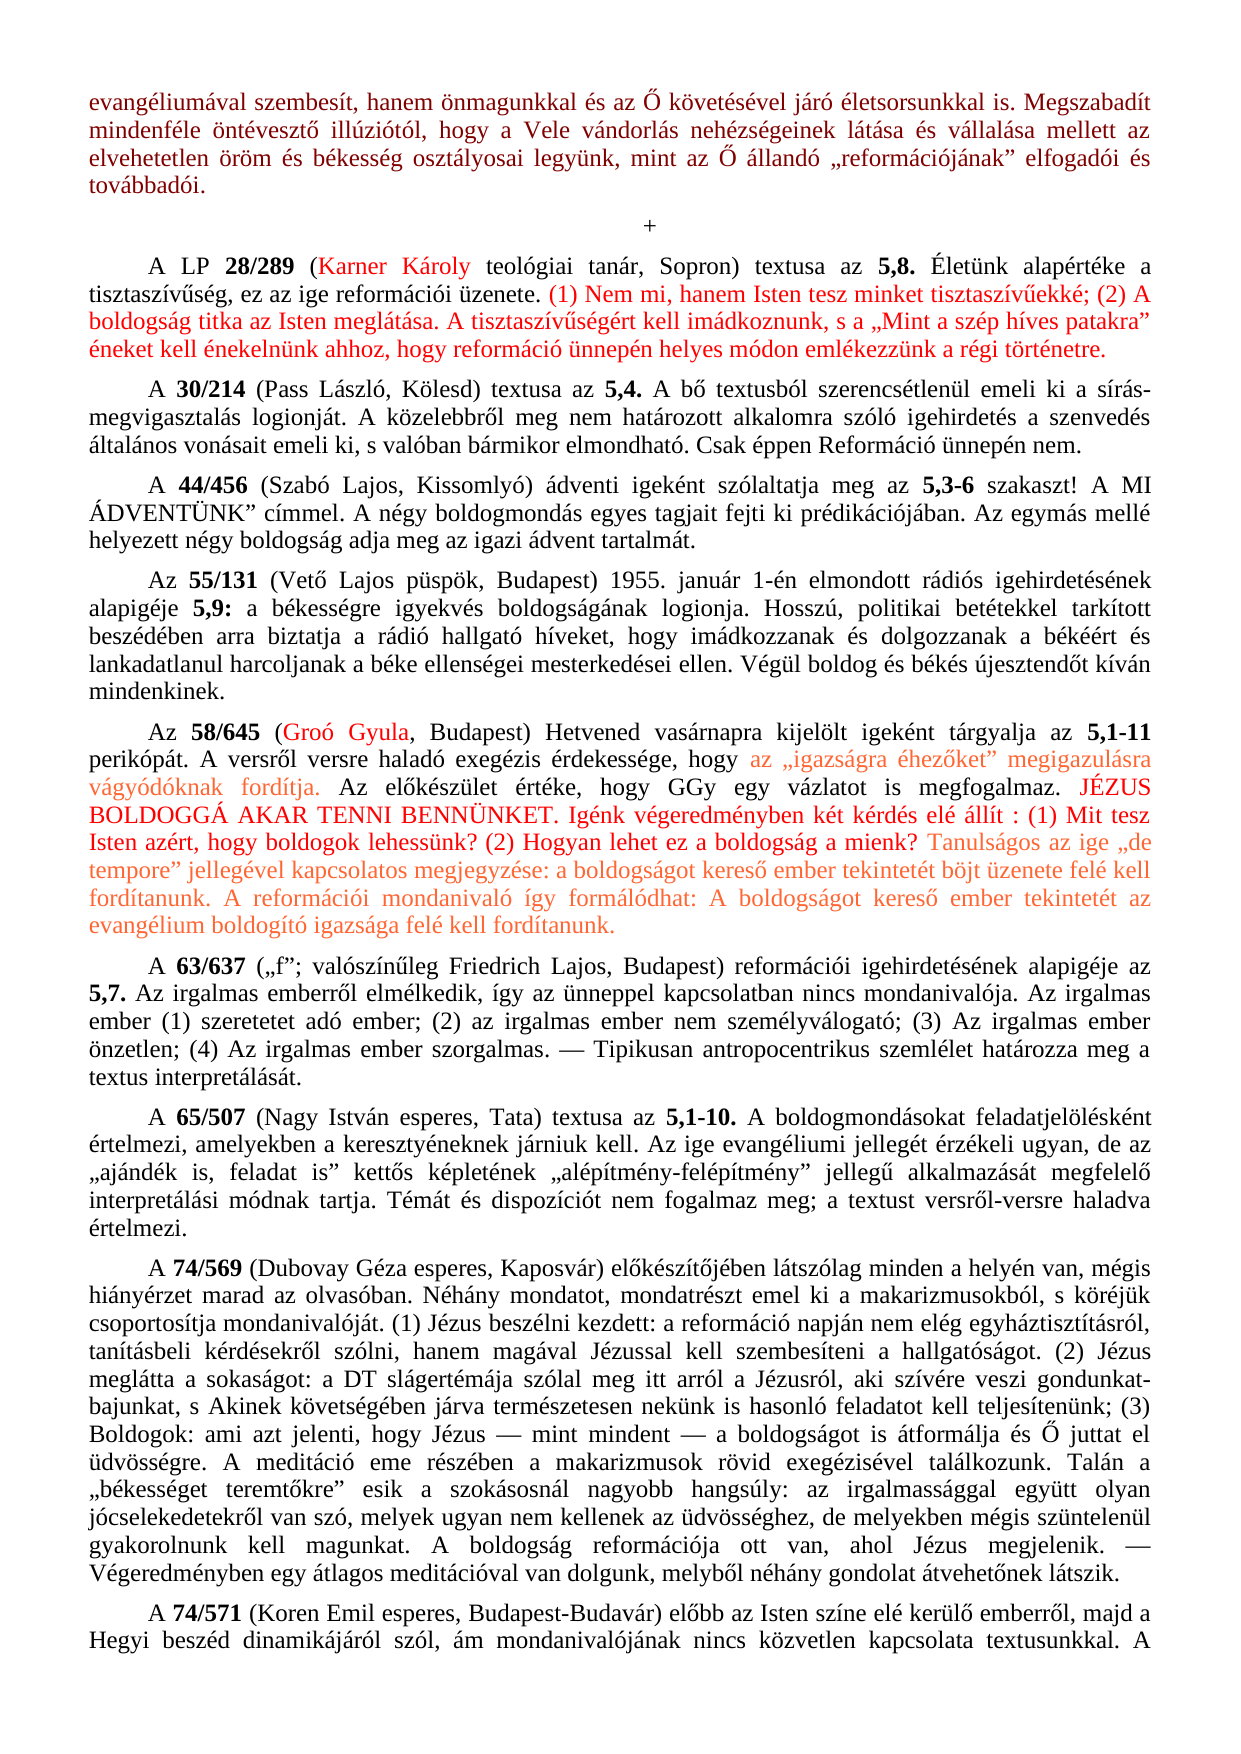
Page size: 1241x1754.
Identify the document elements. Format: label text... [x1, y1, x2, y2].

text Az 58/645 (Groó Gyula, Budapest) Hetvened vasárnapra kijelölt igeként tárgyalja az 5,1-11 perikópát. A versről versre haladó exegézis érdekessége, hogy az „igazságra éhezőket” megigazulásra vágyódóknak fordítja. Az előkészület értéke, hogy GGy egy vázlatot is megfogalmaz. JÉZUS BOLDOGGÁ AKAR TENNI BENNÜNKET. Igénk végeredményben két kérdés elé állít : (1) Mit tesz Isten azért, hogy boldogok lehessünk? (2) Hogyan lehet ez a boldogság a mienk? Tanulságos az ige „de tempore” jellegével kapcsolatos megjegyzése: a boldogságot kereső ember tekintetét böjt üzenete felé kell fordítanunk. A reformációi mondanivaló így formálódhat: A boldogságot kereső ember tekintetét az evangélium boldogító igazsága felé kell fordítanunk. [88, 718, 1152, 939]
text A LP 28/289 (Karner Károly teológiai tanár, Sopron) textusa az 5,8. Életünk alapértéke a tisztaszívűség, ez az ige reformációi üzenete. (1) Nem mi, hanem Isten tesz minket tisztaszívűekké; (2) A boldogság titka az Isten meglátása. A tisztaszívűségért kell imádkoznunk, s a „Mint a szép híves patakra” éneket kell énekelnünk ahhoz, hogy reformáció ünnepén helyes módon emlékezzünk a régi történetre. [88, 252, 1152, 363]
text A 30/214 (Pass László, Kölesd) textusa az 5,4. A bő textusból szerencsétlenül emeli ki a sírás-megvigasztalás logionját. A közelebbről meg nem határozott alkalomra szóló igehirdetés a szenvedés általános vonásait emeli ki, s valóban bármikor elmondható. Csak éppen Reformáció ünnepén nem. [88, 375, 1152, 458]
text evangéliumával szembesít, hanem önmagunkkal és az Ő követésével járó életsorsunkkal is. Megszabadít mindenféle öntévesztő illúziótól, hogy a Vele vándorlás nehézségeinek látása és vállalása mellett az elvehetetlen öröm és békesség osztályosai legyünk, mint az Ő állandó „reformációjának” elfogadói és továbbadói. [88, 88, 1152, 199]
text A 65/507 (Nagy István esperes, Tata) textusa az 5,1-10. A boldogmondásokat feladatjelölésként értelmezi, amelyekben a keresztyéneknek járniuk kell. Az ige evangéliumi jellegét érzékeli ugyan, de az „ajándék is, feladat is” kettős képletének „alépítmény-felépítmény” jellegű alkalmazását megfelelő interpretálási módnak tartja. Témát és dispozíciót nem fogalmaz meg; a textust versről-versre haladva értelmezi. [88, 1103, 1152, 1241]
text Az 55/131 (Vető Lajos püspök, Budapest) 1955. január 1‑én elmondott rádiós igehirdetésének alapigéje 5,9: a békességre igyekvés boldogságának logionja. Hosszú, politikai betétekkel tarkított beszédében arra biztatja a rádió hallgató híveket, hogy imádkozzanak és dolgozzanak a békéért és lankadatlanul harcoljanak a béke ellenségei mesterkedései ellen. Végül boldog és békés újesztendőt kíván mindenkinek. [88, 567, 1152, 705]
text A 44/456 (Szabó Lajos, Kissomlyó) ádventi igeként szólaltatja meg az 5,3-6 szakaszt! A MI ÁDVENTÜNK” címmel. A négy boldogmondás egyes tagjait fejti ki prédikációjában. Az egymás mellé helyezett négy boldogság adja meg az igazi ádvent tartalmát. [88, 471, 1152, 554]
text A 74/569 (Dubovay Géza esperes, Kaposvár) előkészítőjében látszólag minden a helyén van, mégis hiányérzet marad az olvasóban. Néhány mondatot, mondatrészt emel ki a makarizmusokból, s köréjük csoportosítja mondanivalóját. (1) Jézus beszélni kezdett: a reformáció napján nem elég egyháztisztításról, tanításbeli kérdésekről szólni, hanem magával Jézussal kell szembesíteni a hallgatóságot. (2) Jézus meglátta a sokaságot: a DT slágertémája szólal meg itt arról a Jézusról, aki szívére veszi gondunkat-bajunkat, s Akinek követségében járva természetesen nekünk is hasonló feladatot kell teljesítenünk; (3) Boldogok: ami azt jelenti, hogy Jézus ― mint mindent ― a boldogságot is átformálja és Ő juttat el üdvösségre. A meditáció eme részében a makarizmusok rövid exegézisével találkozunk. Talán a „békességet teremtőkre” esik a szokásosnál nagyobb hangsúly: az irgalmassággal együtt olyan jócselekedetekről van szó, melyek ugyan nem kellenek az üdvösséghez, de melyekben mégis szüntelenül gyakorolnunk kell magunkat. A boldogság reformációja ott van, ahol Jézus megjelenik. ― Végeredményben egy átlagos meditációval van dolgunk, melyből néhány gondolat átvehetőnek látszik. [88, 1254, 1152, 1586]
text A 74/571 (Koren Emil esperes, Budapest-Budavár) előbb az Isten színe elé kerülő emberről, majd a Hegyi beszéd dinamikájáról szól, ám mondanivalójának nincs közvetlen kapcsolata textusunkkal. A [88, 1599, 1152, 1654]
text A 63/637 („f”; valószínűleg Friedrich Lajos, Budapest) reformációi igehirdetésének alapigéje az 5,7. Az irgalmas emberről elmélkedik, így az ünneppel kapcsolatban nincs mondanivalója. Az irgalmas ember (1) szeretetet adó ember; (2) az irgalmas ember nem személyválogató; (3) Az irgalmas ember önzetlen; (4) Az irgalmas ember szorgalmas. ― Tipikusan antropocentrikus szemlélet határozza meg a textus interpretálását. [88, 952, 1152, 1090]
text + [88, 212, 1152, 239]
